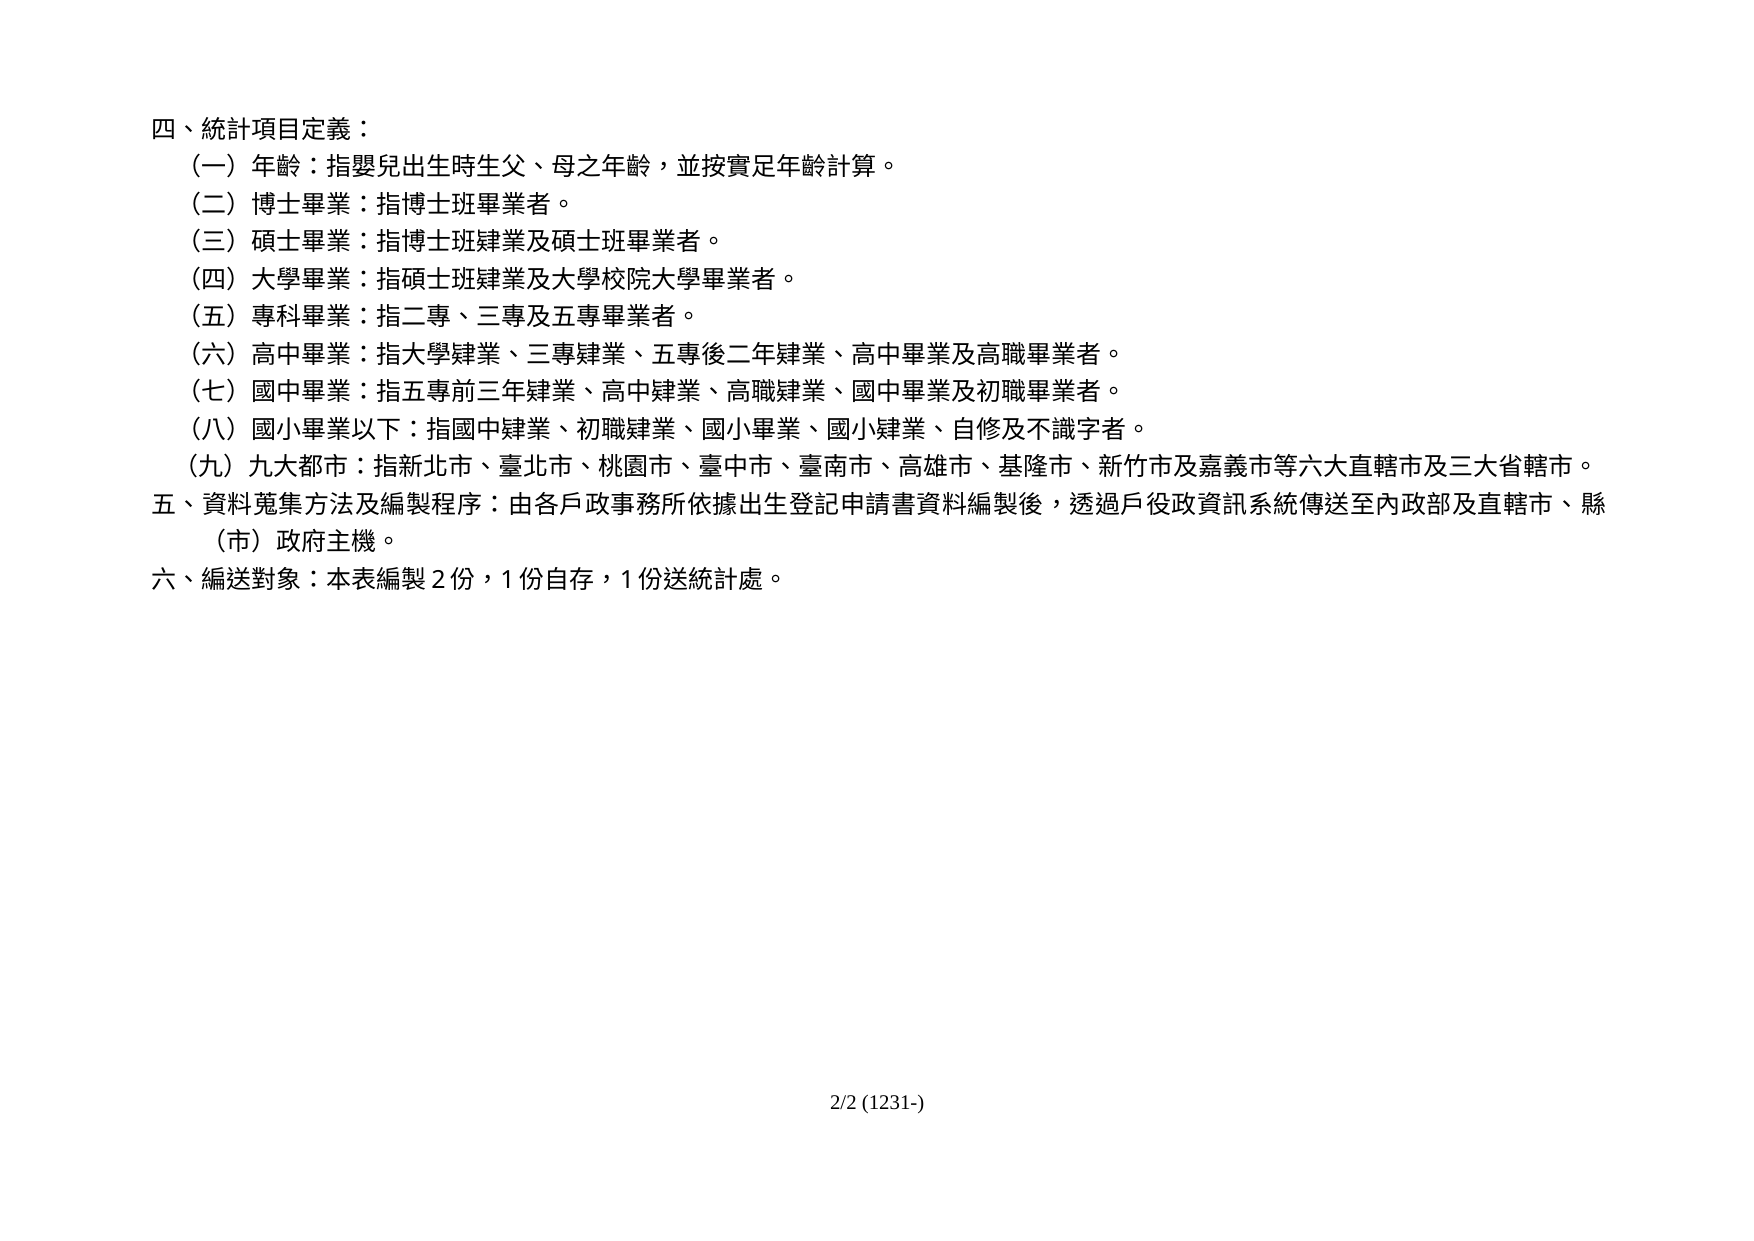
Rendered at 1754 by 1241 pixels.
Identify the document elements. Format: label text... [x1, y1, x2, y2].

text 五、資料蒐集方法及編製程序：由各戶政事務所依據出生登記申請書資料編製後，透過戶役政資訊系統傳送至內政部及直轄市、縣（市）政府主機。 [151, 483, 1606, 558]
text （八）國小畢業以下：指國中肄業、初職肄業、國小畢業、國小肄業、自修及不識字者。 [176, 408, 1665, 446]
text （九）九大都市：指新北市、臺北市、桃園市、臺中市、臺南市、高雄市、基隆市、新竹市及嘉義市等六大直轄市及三大省轄市。 [130, 446, 1665, 483]
text （五）專科畢業：指二專、三專及五專畢業者。 [176, 296, 1665, 333]
text （四）大學畢業：指碩士班肄業及大學校院大學畢業者。 [176, 258, 1665, 296]
text （七）國中畢業：指五專前三年肄業、高中肄業、高職肄業、國中畢業及初職畢業者。 [176, 371, 1665, 408]
text （一）年齡：指嬰兒出生時生父、母之年齡，並按實足年齡計算。 [176, 146, 1665, 183]
text 四、統計項目定義： [126, 108, 1606, 146]
text （三）碩士畢業：指博士班肄業及碩士班畢業者。 [176, 221, 1665, 258]
text （二）博士畢業：指博士班畢業者。 [176, 183, 1665, 221]
text 六、編送對象：本表編製2份，1份自存，1份送統計處。 [126, 558, 1606, 596]
text （六）高中畢業：指大學肄業、三專肄業、五專後二年肄業、高中畢業及高職畢業者。 [176, 333, 1665, 371]
